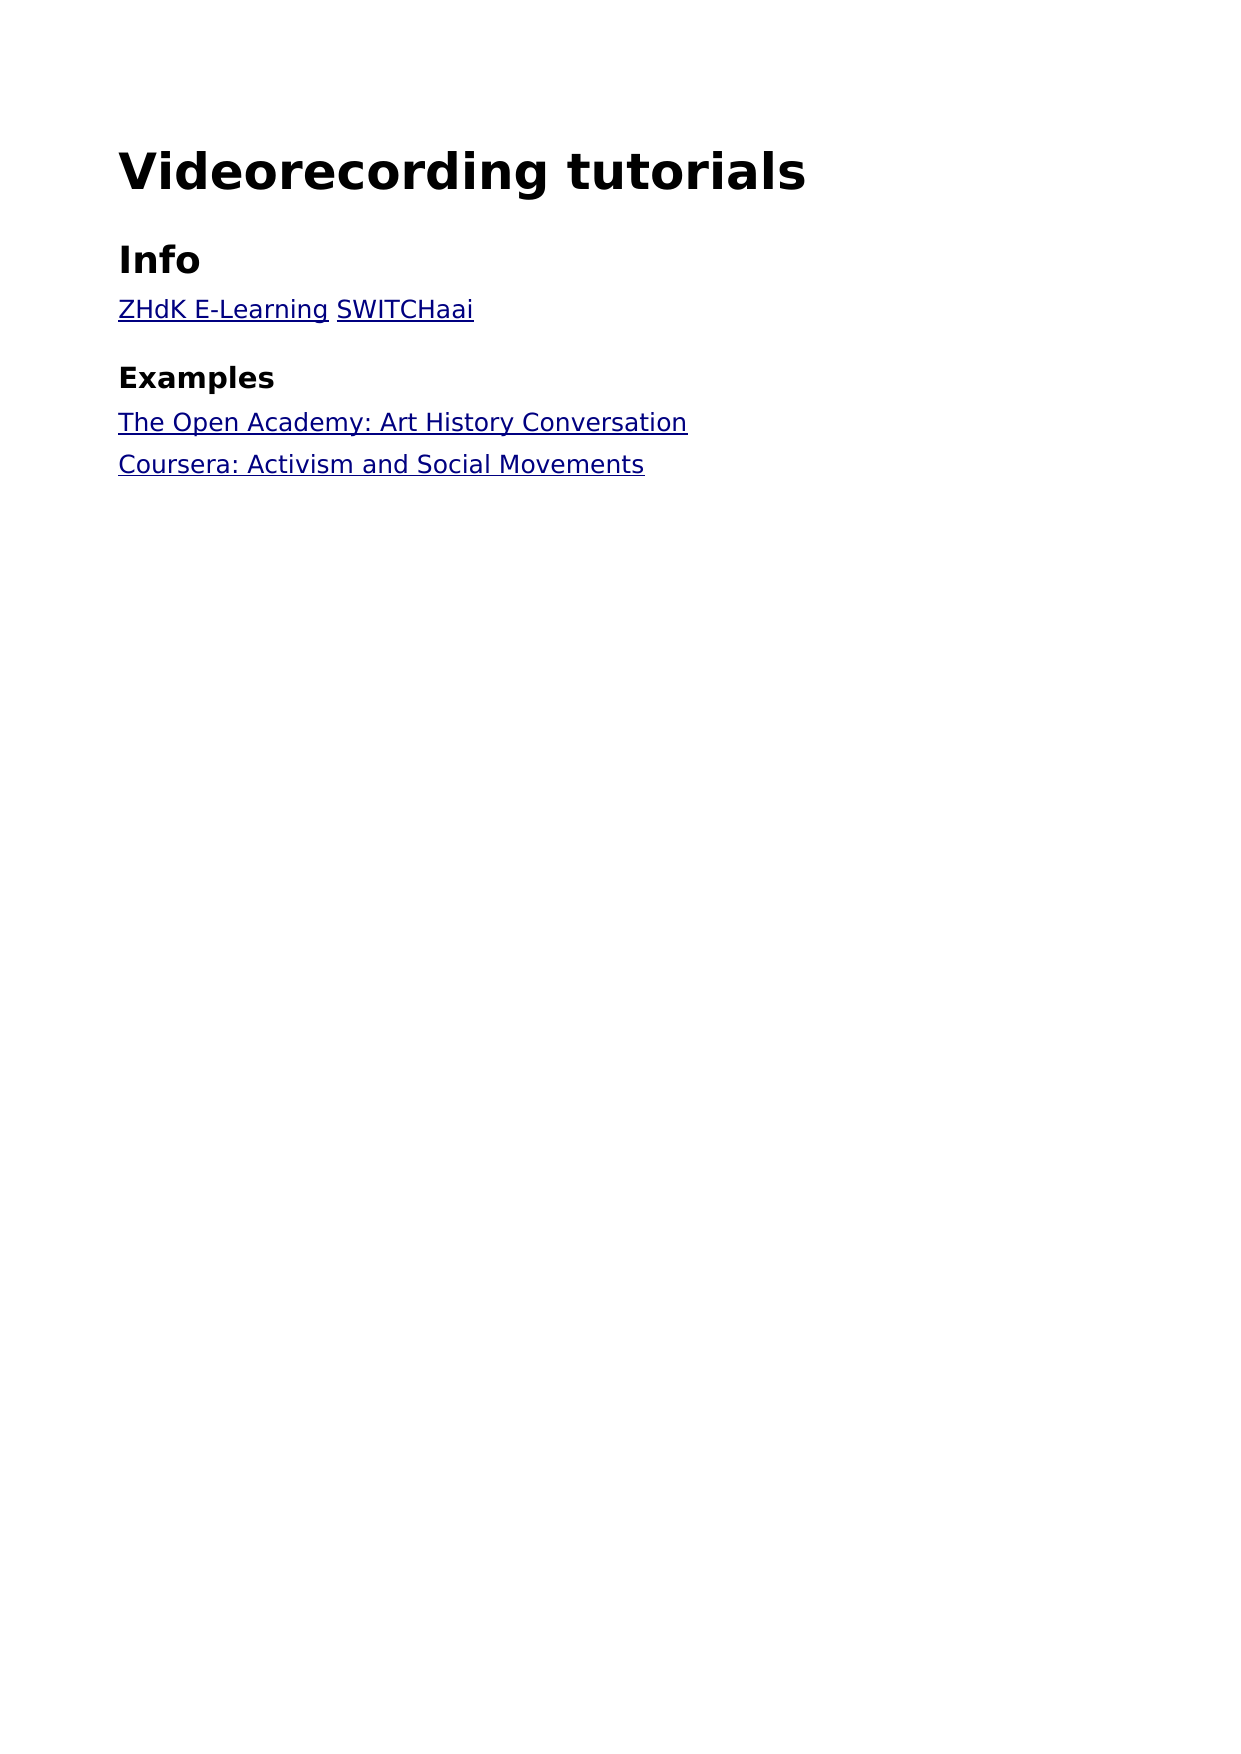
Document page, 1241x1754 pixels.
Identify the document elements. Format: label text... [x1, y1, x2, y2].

subtitle Videorecording tutorials [118, 143, 1122, 201]
text The Open Academy: Art History Conversation [118, 408, 1122, 437]
subtitle Info [118, 239, 1122, 282]
text Coursera: Activism and Social Movements [118, 450, 1122, 479]
text ZHdK E-Learning SWITCHaai [118, 295, 1122, 324]
subtitle Examples [118, 362, 1122, 396]
